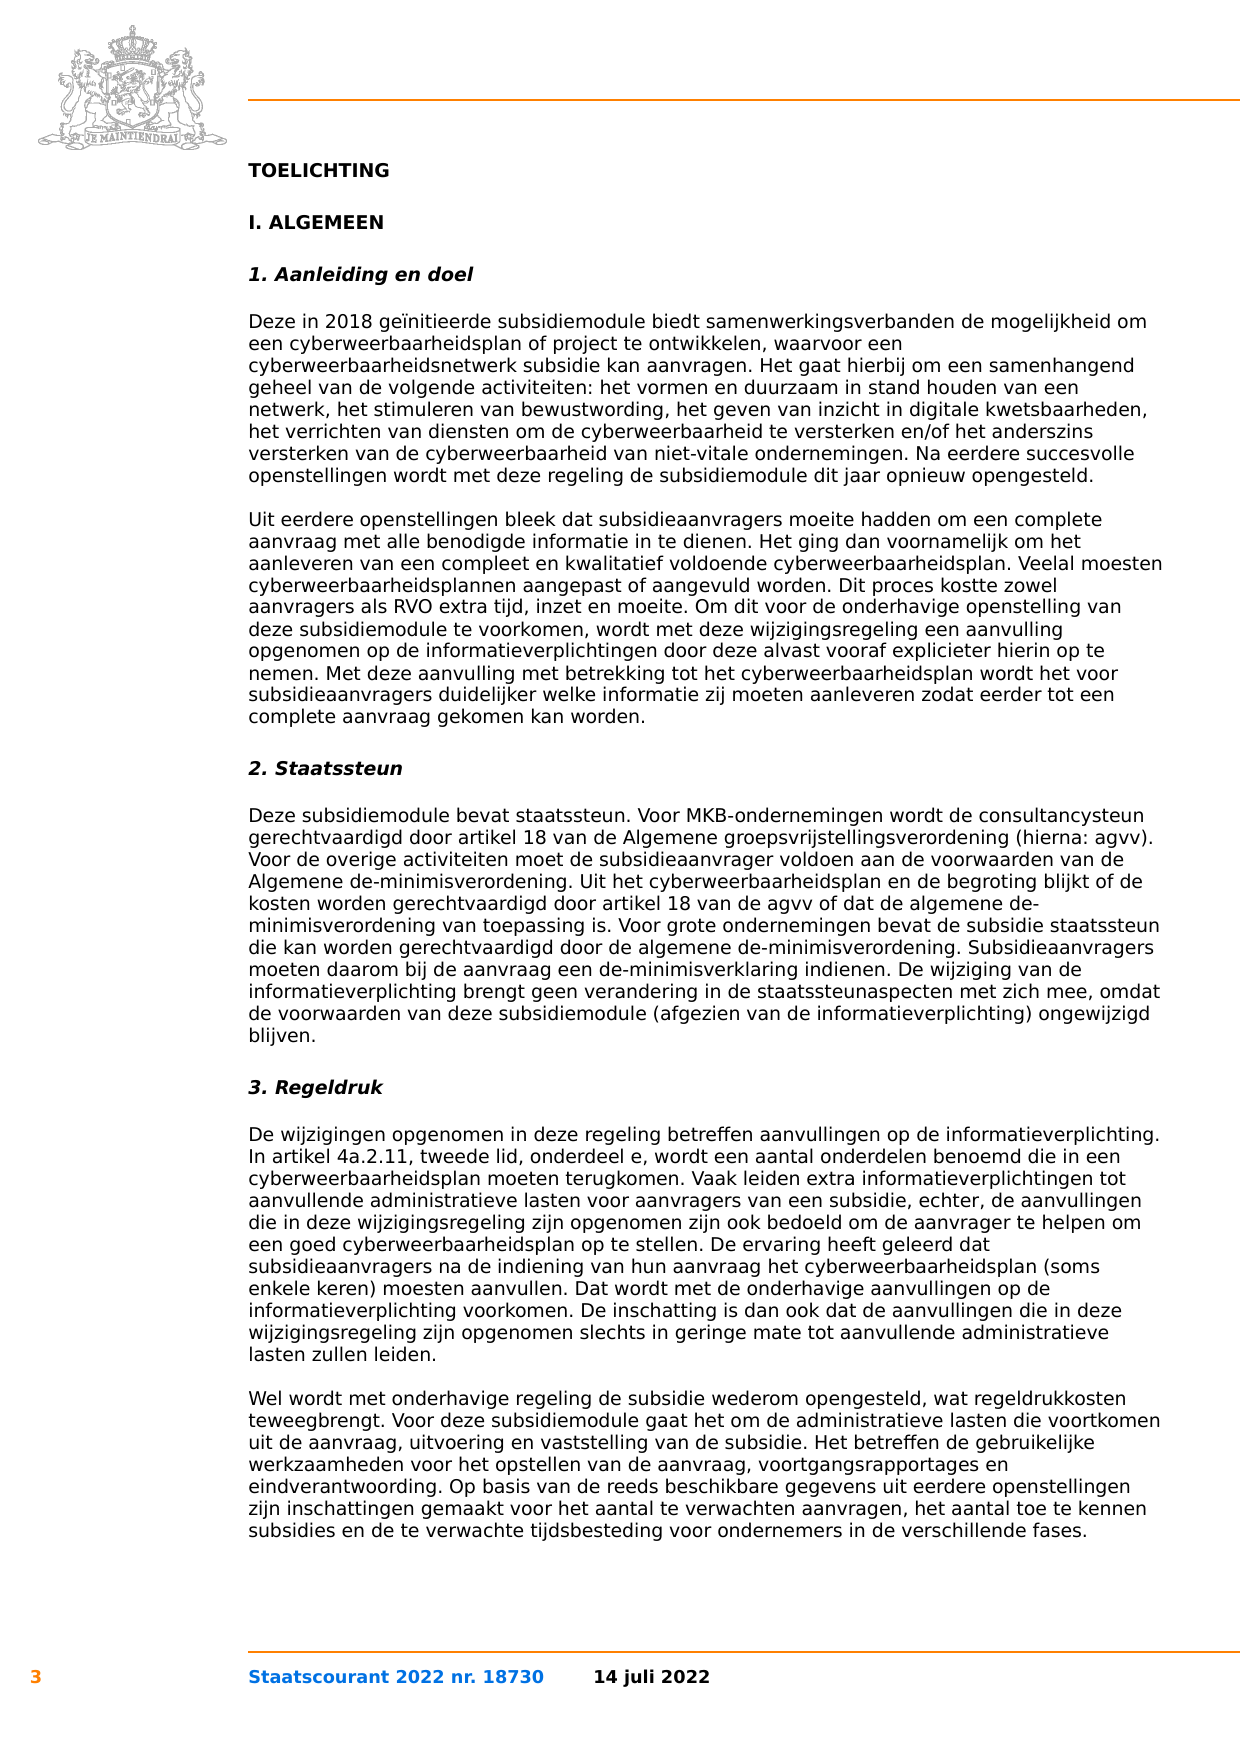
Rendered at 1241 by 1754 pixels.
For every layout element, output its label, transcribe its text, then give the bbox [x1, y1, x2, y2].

text De wijzigingen opgenomen in deze regeling betreffen aanvullingen op de informatieverplichting. In artikel 4a.2.11, tweede lid, onderdeel e, wordt een aantal onderdelen benoemd die in een cyberweerbaarheidsplan moeten terugkomen. Vaak leiden extra informatieverplichtingen tot aanvullende administratieve lasten voor aanvragers van een subsidie, echter, de aanvullingen die in deze wijzigingsregeling zijn opgenomen zijn ook bedoeld om de aanvrager te helpen om een goed cyberweerbaarheidsplan op te stellen. De ervaring heeft geleerd dat subsidieaanvragers na de indiening van hun aanvraag het cyberweerbaarheidsplan (soms enkele keren) moesten aanvullen. Dat wordt met de onderhavige aanvullingen op de informatieverplichting voorkomen. De inschatting is dan ook dat de aanvullingen die in deze wijzigingsregeling zijn opgenomen slechts in geringe mate tot aanvullende administratieve lasten zullen leiden. [248, 1124, 1163, 1366]
text Wel wordt met onderhavige regeling de subsidie wederom opengesteld, wat regeldrukkosten teweegbrengt. Voor deze subsidiemodule gaat het om de administratieve lasten die voortkomen uit de aanvraag, uitvoering en vaststelling van de subsidie. Het betreffen de gebruikelijke werkzaamheden voor het opstellen van de aanvraag, voortgangsrapportages en eindverantwoording. Op basis van de reeds beschikbare gegevens uit eerdere openstellingen zijn inschattingen gemaakt voor het aantal te verwachten aanvragen, het aantal toe te kennen subsidies en de te verwachte tijdsbesteding voor ondernemers in de verschillende fases. [248, 1388, 1163, 1542]
subtitle 3. Regeldruk [248, 1077, 1163, 1099]
subtitle TOELICHTING [248, 160, 1163, 182]
subtitle 1. Aanleiding en doel [248, 264, 1163, 286]
picture [38, 25, 227, 150]
text Deze subsidiemodule bevat staatssteun. Voor MKB-ondernemingen wordt de consultancysteun gerechtvaardigd door artikel 18 van de Algemene groepsvrijstellingsverordening (hierna: agvv). Voor de overige activiteiten moet de subsidieaanvrager voldoen aan de voorwaarden van de Algemene de-minimisverordening. Uit het cyberweerbaarheidsplan en de begroting blijkt of de kosten worden gerechtvaardigd door artikel 18 van de agvv of dat de algemene de-minimisverordening van toepassing is. Voor grote ondernemingen bevat de subsidie staatssteun die kan worden gerechtvaardigd door de algemene de-minimisverordening. Subsidieaanvragers moeten daarom bij de aanvraag een de-minimisverklaring indienen. De wijziging van de informatieverplichting brengt geen verandering in de staatssteunaspecten met zich mee, omdat de voorwaarden van deze subsidiemodule (afgezien van de informatieverplichting) ongewijzigd blijven. [248, 805, 1163, 1047]
subtitle 2. Staatssteun [248, 758, 1163, 780]
text Uit eerdere openstellingen bleek dat subsidieaanvragers moeite hadden om een complete aanvraag met alle benodigde informatie in te dienen. Het ging dan voornamelijk om het aanleveren van een compleet en kwalitatief voldoende cyberweerbaarheidsplan. Veelal moesten cyberweerbaarheidsplannen aangepast of aangevuld worden. Dit proces kostte zowel aanvragers als RVO extra tijd, inzet en moeite. Om dit voor de onderhavige openstelling van deze subsidiemodule te voorkomen, wordt met deze wijzigingsregeling een aanvulling opgenomen op de informatieverplichtingen door deze alvast vooraf explicieter hierin op te nemen. Met deze aanvulling met betrekking tot het cyberweerbaarheidsplan wordt het voor subsidieaanvragers duidelijker welke informatie zij moeten aanleveren zodat eerder tot een complete aanvraag gekomen kan worden. [248, 508, 1163, 728]
subtitle I. ALGEMEEN [248, 212, 1163, 234]
text Deze in 2018 geïnitieerde subsidiemodule biedt samenwerkingsverbanden de mogelijkheid om een cyberweerbaarheidsplan of project te ontwikkelen, waarvoor een cyberweerbaarheidsnetwerk subsidie kan aanvragen. Het gaat hierbij om een samenhangend geheel van de volgende activiteiten: het vormen en duurzaam in stand houden van een netwerk, het stimuleren van bewustwording, het geven van inzicht in digitale kwetsbaarheden, het verrichten van diensten om de cyberweerbaarheid te versterken en/of het anderszins versterken van de cyberweerbaarheid van niet-vitale ondernemingen. Na eerdere succesvolle openstellingen wordt met deze regeling de subsidiemodule dit jaar opnieuw opengesteld. [248, 311, 1163, 487]
